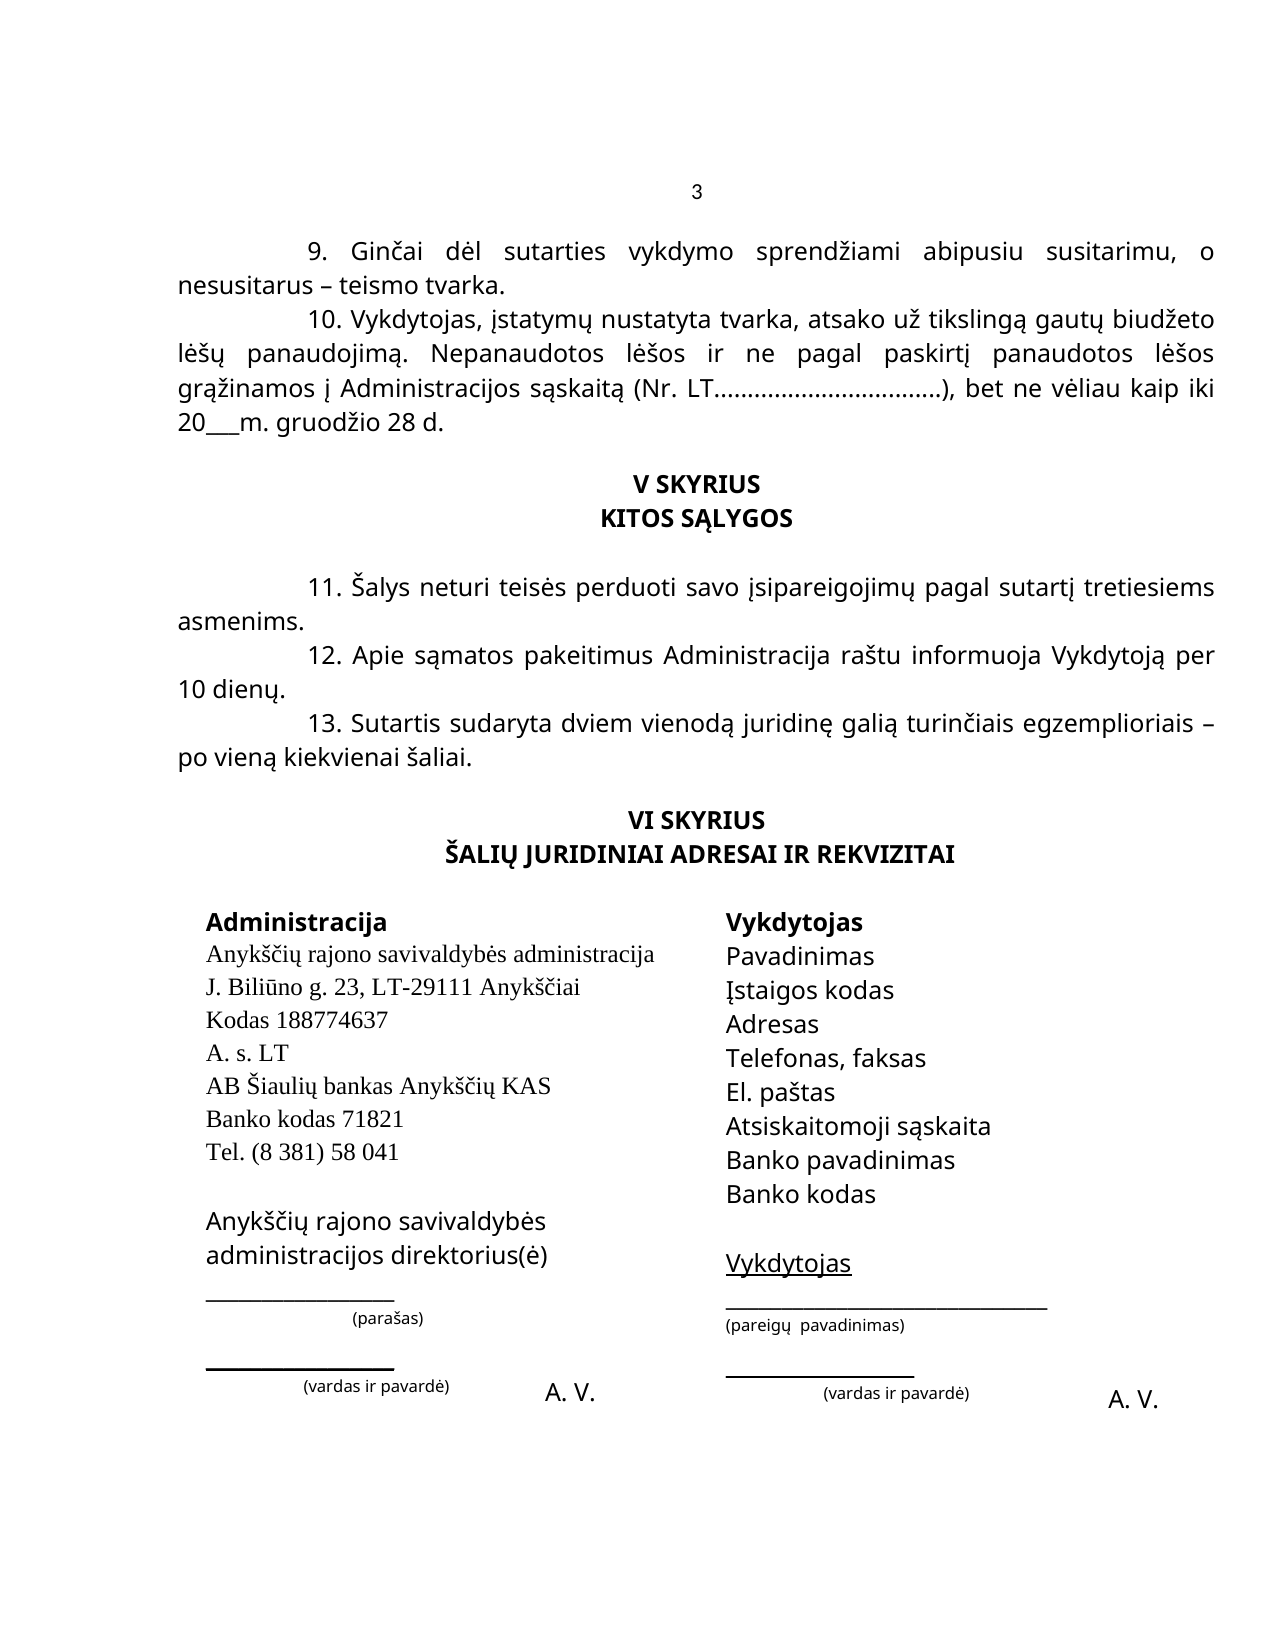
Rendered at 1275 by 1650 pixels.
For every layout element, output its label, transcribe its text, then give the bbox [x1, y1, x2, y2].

text 11. Šalys neturi teisės perduoti savo įsipareigojimų pagal sutartį tretiesiems asmenims. [177, 569, 1216, 637]
text KITOS SĄLYGOS [177, 501, 1216, 535]
table_header [675, 905, 714, 1439]
table_header Vykdytojas Pavadinimas Įstaigos kodas Adresas Telefonas, faksas El. paštas Atsiskaitomoji sąskaita Banko pavadinimas Banko kodas Vykdytojas _____________________________ (pareigų pavadinimas) _________________ (vardas ir pavardė) A. V. [714, 905, 1182, 1439]
text 12. Apie sąmatos pakeitimus Administracija raštu informuoja Vykdytoją per 10 dienų. [177, 637, 1216, 706]
text ŠALIŲ JURIDINIAI ADRESAI IR REKVIZITAI [177, 836, 1216, 871]
text V SKYRIUS [177, 467, 1216, 501]
text 10. Vykdytojas, įstatymų nustatyta tvarka, atsako už tikslingą gautų biudžeto lėšų panaudojimą. Nepanaudotos lėšos ir ne pagal paskirtį panaudotos lėšos grąžinamos į Administracijos sąskaitą (Nr. LT..................................), bet ne vėliau kaip iki 20___m. gruodžio 28 d. [177, 302, 1216, 438]
text 9. Ginčai dėl sutarties vykdymo sprendžiami abipusiu susitarimu, o nesusitarus – teismo tvarka. [177, 234, 1216, 302]
table_header Administracija Anykščių rajono savivaldybės administracija J. Biliūno g. 23, LT-29111 Anykščiai Kodas 188774637 A. s. LT AB Šiaulių bankas Anykščių KAS Banko kodas 71821 Tel. (8 381) 58 041 Anykščių rajono savivaldybės administracijos direktorius(ė) _________________ (parašas) _________________ (vardas ir pavardė) A. V. [194, 905, 675, 1439]
text VI SKYRIUS [177, 802, 1216, 836]
text 13. Sutartis sudaryta dviem vienodą juridinę galią turinčiais egzemplioriais – po vieną kiekvienai šaliai. [177, 706, 1216, 774]
